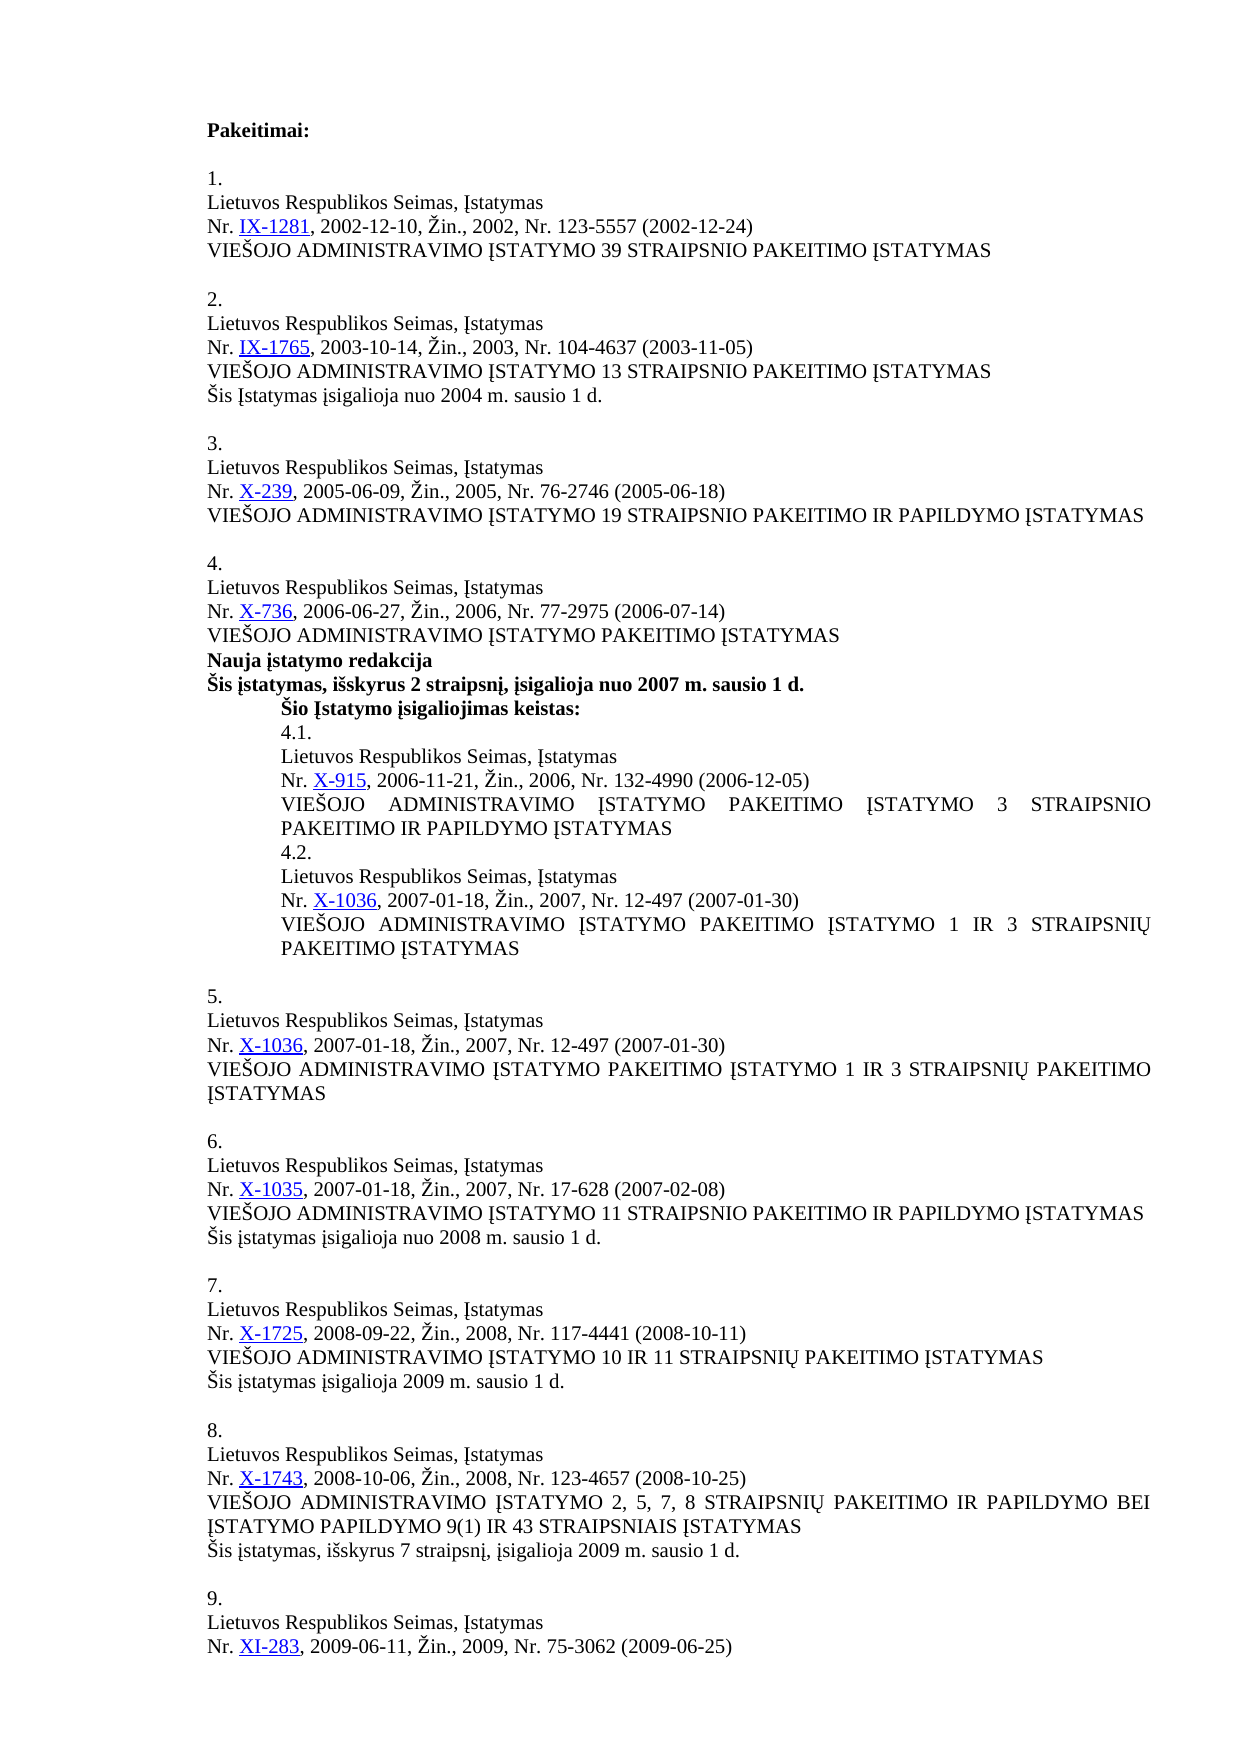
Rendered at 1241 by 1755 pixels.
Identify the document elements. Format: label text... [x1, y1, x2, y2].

text 5. [207, 984, 1152, 1008]
text Šis Įstatymas įsigalioja nuo 2004 m. sausio 1 d. [207, 383, 1152, 407]
text Nr. X-239, 2005-06-09, Žin., 2005, Nr. 76-2746 (2005-06-18) [207, 479, 1152, 503]
text VIEŠOJO ADMINISTRAVIMO ĮSTATYMO PAKEITIMO ĮSTATYMO 1 IR 3 STRAIPSNIŲ PAKEITIMO ĮSTATYMAS [207, 1057, 1152, 1105]
text Nr. X-1035, 2007-01-18, Žin., 2007, Nr. 17-628 (2007-02-08) [207, 1177, 1152, 1201]
text Lietuvos Respublikos Seimas, Įstatymas [207, 190, 1152, 214]
text Lietuvos Respublikos Seimas, Įstatymas [207, 1442, 1152, 1466]
text 2. [207, 287, 1152, 311]
text Šis įstatymas įsigalioja 2009 m. sausio 1 d. [207, 1369, 1152, 1393]
text Nr. XI-283, 2009-06-11, Žin., 2009, Nr. 75-3062 (2009-06-25) [207, 1634, 1152, 1658]
text Pakeitimai: [207, 118, 1152, 142]
text VIEŠOJO ADMINISTRAVIMO ĮSTATYMO 11 STRAIPSNIO PAKEITIMO IR PAPILDYMO ĮSTATYMAS [207, 1201, 1152, 1225]
text 1. [207, 166, 1152, 190]
text VIEŠOJO ADMINISTRAVIMO ĮSTATYMO PAKEITIMO ĮSTATYMAS [207, 623, 1152, 647]
text 7. [207, 1273, 1152, 1297]
text Lietuvos Respublikos Seimas, Įstatymas [207, 864, 1152, 888]
text Lietuvos Respublikos Seimas, Įstatymas [207, 455, 1152, 479]
text Nr. IX-1765, 2003-10-14, Žin., 2003, Nr. 104-4637 (2003-11-05) [207, 335, 1152, 359]
text Lietuvos Respublikos Seimas, Įstatymas [207, 1610, 1152, 1634]
text Nr. X-736, 2006-06-27, Žin., 2006, Nr. 77-2975 (2006-07-14) [207, 599, 1152, 623]
text Šis įstatymas, išskyrus 2 straipsnį, įsigalioja nuo 2007 m. sausio 1 d. [207, 672, 1152, 696]
text 4.1. [207, 720, 1152, 744]
text 8. [207, 1417, 1152, 1442]
text 4.2. [207, 840, 1152, 864]
text Lietuvos Respublikos Seimas, Įstatymas [207, 744, 1152, 768]
text Nr. X-1036, 2007-01-18, Žin., 2007, Nr. 12-497 (2007-01-30) [207, 1032, 1152, 1057]
text VIEŠOJO ADMINISTRAVIMO ĮSTATYMO PAKEITIMO ĮSTATYMO 3 STRAIPSNIO PAKEITIMO IR PAPILDYMO ĮSTATYMAS [281, 792, 1152, 840]
text Lietuvos Respublikos Seimas, Įstatymas [207, 1297, 1152, 1321]
text Lietuvos Respublikos Seimas, Įstatymas [207, 1153, 1152, 1177]
text Šio Įstatymo įsigaliojimas keistas: [207, 696, 1152, 720]
text Šis įstatymas, išskyrus 7 straipsnį, įsigalioja 2009 m. sausio 1 d. [207, 1538, 1152, 1562]
text VIEŠOJO ADMINISTRAVIMO ĮSTATYMO PAKEITIMO ĮSTATYMO 1 IR 3 STRAIPSNIŲ PAKEITIMO ĮSTATYMAS [281, 912, 1152, 960]
text Nr. X-1036, 2007-01-18, Žin., 2007, Nr. 12-497 (2007-01-30) [207, 888, 1152, 912]
text Šis įstatymas įsigalioja nuo 2008 m. sausio 1 d. [207, 1225, 1152, 1249]
text 9. [207, 1586, 1152, 1610]
text Nr. X-1743, 2008-10-06, Žin., 2008, Nr. 123-4657 (2008-10-25) [207, 1466, 1152, 1490]
text 6. [207, 1129, 1152, 1153]
text Nauja įstatymo redakcija [207, 647, 1152, 672]
text Lietuvos Respublikos Seimas, Įstatymas [207, 1008, 1152, 1032]
text 3. [207, 431, 1152, 455]
text Nr. IX-1281, 2002-12-10, Žin., 2002, Nr. 123-5557 (2002-12-24) [207, 214, 1152, 238]
text VIEŠOJO ADMINISTRAVIMO ĮSTATYMO 13 STRAIPSNIO PAKEITIMO ĮSTATYMAS [207, 359, 1152, 383]
text Lietuvos Respublikos Seimas, Įstatymas [207, 311, 1152, 335]
text VIEŠOJO ADMINISTRAVIMO ĮSTATYMO 2, 5, 7, 8 STRAIPSNIŲ PAKEITIMO IR PAPILDYMO BEI ĮSTATYMO PAPILDYMO 9(1) IR 43 STRAIPSNIAIS ĮSTATYMAS [207, 1490, 1152, 1538]
text VIEŠOJO ADMINISTRAVIMO ĮSTATYMO 19 STRAIPSNIO PAKEITIMO IR PAPILDYMO ĮSTATYMAS [207, 503, 1152, 527]
text VIEŠOJO ADMINISTRAVIMO ĮSTATYMO 39 STRAIPSNIO PAKEITIMO ĮSTATYMAS [207, 238, 1152, 262]
text Nr. X-915, 2006-11-21, Žin., 2006, Nr. 132-4990 (2006-12-05) [207, 768, 1152, 792]
text 4. [207, 551, 1152, 575]
text Nr. X-1725, 2008-09-22, Žin., 2008, Nr. 117-4441 (2008-10-11) [207, 1321, 1152, 1345]
text VIEŠOJO ADMINISTRAVIMO ĮSTATYMO 10 IR 11 STRAIPSNIŲ PAKEITIMO ĮSTATYMAS [207, 1345, 1152, 1369]
text Lietuvos Respublikos Seimas, Įstatymas [207, 575, 1152, 599]
